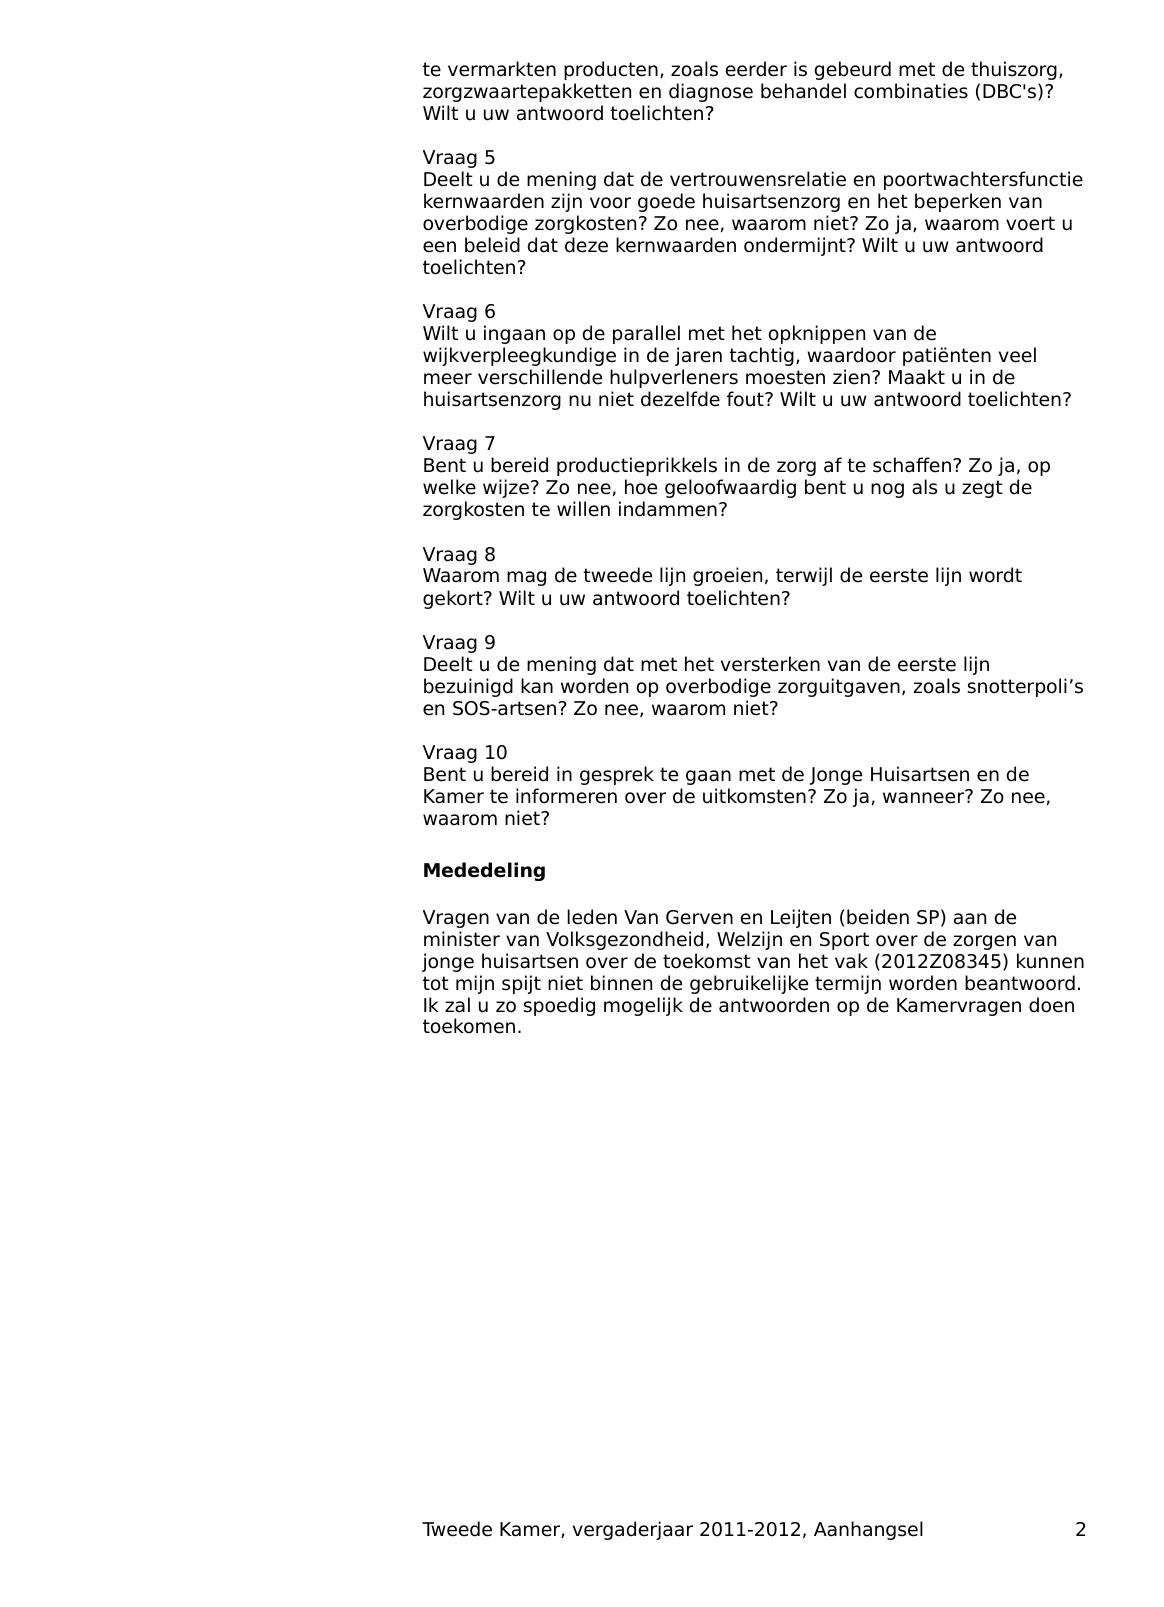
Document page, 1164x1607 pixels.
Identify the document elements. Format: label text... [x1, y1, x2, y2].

text Vraag 10 [422, 742, 1087, 764]
text Bent u bereid in gesprek te gaan met de Jonge Huisartsen en de Kamer te informeren over de uitkomsten? Zo ja, wanneer? Zo nee, waarom niet? [422, 764, 1087, 829]
text Vragen van de leden Van Gerven en Leijten (beiden SP) aan de minister van Volksgezondheid, Welzijn en Sport over de zorgen van jonge huisartsen over de toekomst van het vak (2012Z08345) kunnen tot mijn spijt niet binnen de gebruikelijke termijn worden beantwoord. [422, 907, 1087, 994]
subtitle Mededeling [422, 859, 1087, 882]
text Vraag 9 [422, 632, 1087, 653]
text te vermarkten producten, zoals eerder is gebeurd met de thuiszorg, zorgzwaartepakketten en diagnose behandel combinaties (DBC's)? Wilt u uw antwoord toelichten? [422, 59, 1087, 125]
text Vraag 8 [422, 543, 1087, 565]
text Deelt u de mening dat de vertrouwensrelatie en poortwachtersfunctie kernwaarden zijn voor goede huisartsenzorg en het beperken van overbodige zorgkosten? Zo nee, waarom niet? Zo ja, waarom voert u een beleid dat deze kernwaarden ondermijnt? Wilt u uw antwoord toelichten? [422, 169, 1087, 279]
text Waarom mag de tweede lijn groeien, terwijl de eerste lijn wordt gekort? Wilt u uw antwoord toelichten? [422, 565, 1087, 609]
text Vraag 6 [422, 301, 1087, 323]
text Wilt u ingaan op de parallel met het opknippen van de wijkverpleegkundige in de jaren tachtig, waardoor patiënten veel meer verschillende hulpverleners moesten zien? Maakt u in de huisartsenzorg nu niet dezelfde fout? Wilt u uw antwoord toelichten? [422, 323, 1087, 411]
text Deelt u de mening dat met het versterken van de eerste lijn bezuinigd kan worden op overbodige zorguitgaven, zoals snotterpoli’s en SOS-artsen? Zo nee, waarom niet? [422, 653, 1087, 719]
text Ik zal u zo spoedig mogelijk de antwoorden op de Kamervragen doen toekomen. [422, 994, 1087, 1038]
text Vraag 5 [422, 147, 1087, 169]
text Vraag 7 [422, 433, 1087, 455]
text Bent u bereid productieprikkels in de zorg af te schaffen? Zo ja, op welke wijze? Zo nee, hoe geloofwaardig bent u nog als u zegt de zorgkosten te willen indammen? [422, 455, 1087, 521]
